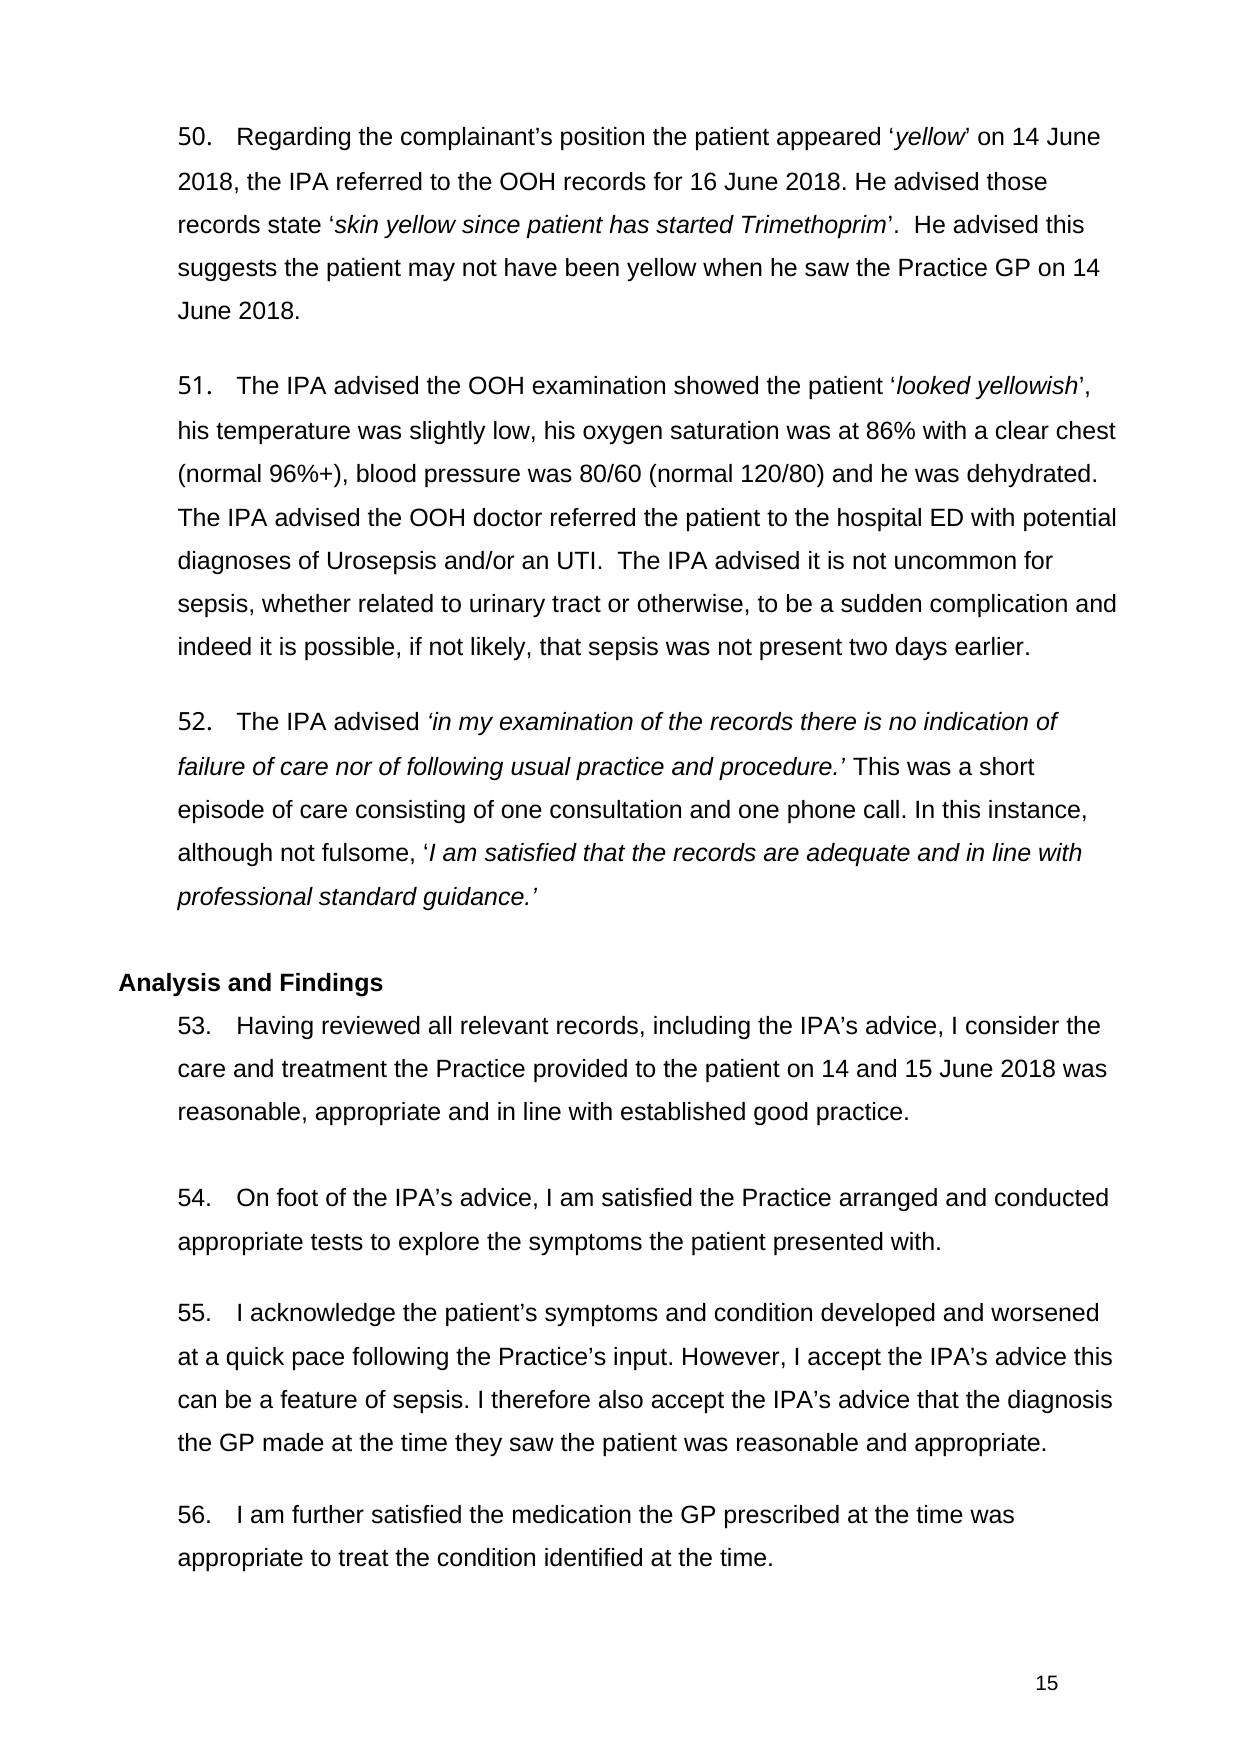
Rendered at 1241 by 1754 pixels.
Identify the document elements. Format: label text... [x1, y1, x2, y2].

list I am further satisfied the medication the GP prescribed at the time was appropriate to treat the condition identified at the time. [177, 1500, 1122, 1572]
list On foot of the IPA’s advice, I am satisfied the Practice arranged and conducted appropriate tests to explore the symptoms the patient presented with. [177, 1183, 1122, 1255]
text Analysis and Findings [118, 968, 1122, 997]
list Regarding the complainant’s position the patient appeared ‘yellow’ on 14 June 2018, the IPA referred to the OOH records for 16 June 2018. He advised those records state ‘skin yellow since patient has started Trimethoprim’. He advised this suggests the patient may not have been yellow when he saw the Practice GP on 14 June 2018. [177, 118, 1122, 325]
list The IPA advised the OOH examination showed the patient ‘looked yellowish’, his temperature was slightly low, his oxygen saturation was at 86% with a clear chest (normal 96%+), blood pressure was 80/60 (normal 120/80) and he was dehydrated. The IPA advised the OOH doctor referred the patient to the hospital ED with potential diagnoses of Urosepsis and/or an UTI. The IPA advised it is not uncommon for sepsis, whether related to urinary tract or otherwise, to be a sudden complication and indeed it is possible, if not likely, that sepsis was not present two days earlier. [177, 368, 1122, 661]
list The IPA advised ‘in my examination of the records there is no indication of failure of care nor of following usual practice and procedure.’ This was a short episode of care consisting of one consultation and one phone call. In this instance, although not fulsome, ‘I am satisfied that the records are adequate and in line with professional standard guidance.’ [177, 704, 1122, 910]
list I acknowledge the patient’s symptoms and condition developed and worsened at a quick pace following the Practice’s input. However, I accept the IPA’s advice this can be a feature of sepsis. I therefore also accept the IPA’s advice that the diagnosis the GP made at the time they saw the patient was reasonable and appropriate. [177, 1298, 1122, 1457]
list Having reviewed all relevant records, including the IPA’s advice, I consider the care and treatment the Practice provided to the patient on 14 and 15 June 2018 was reasonable, appropriate and in line with established good practice. [177, 1011, 1122, 1126]
